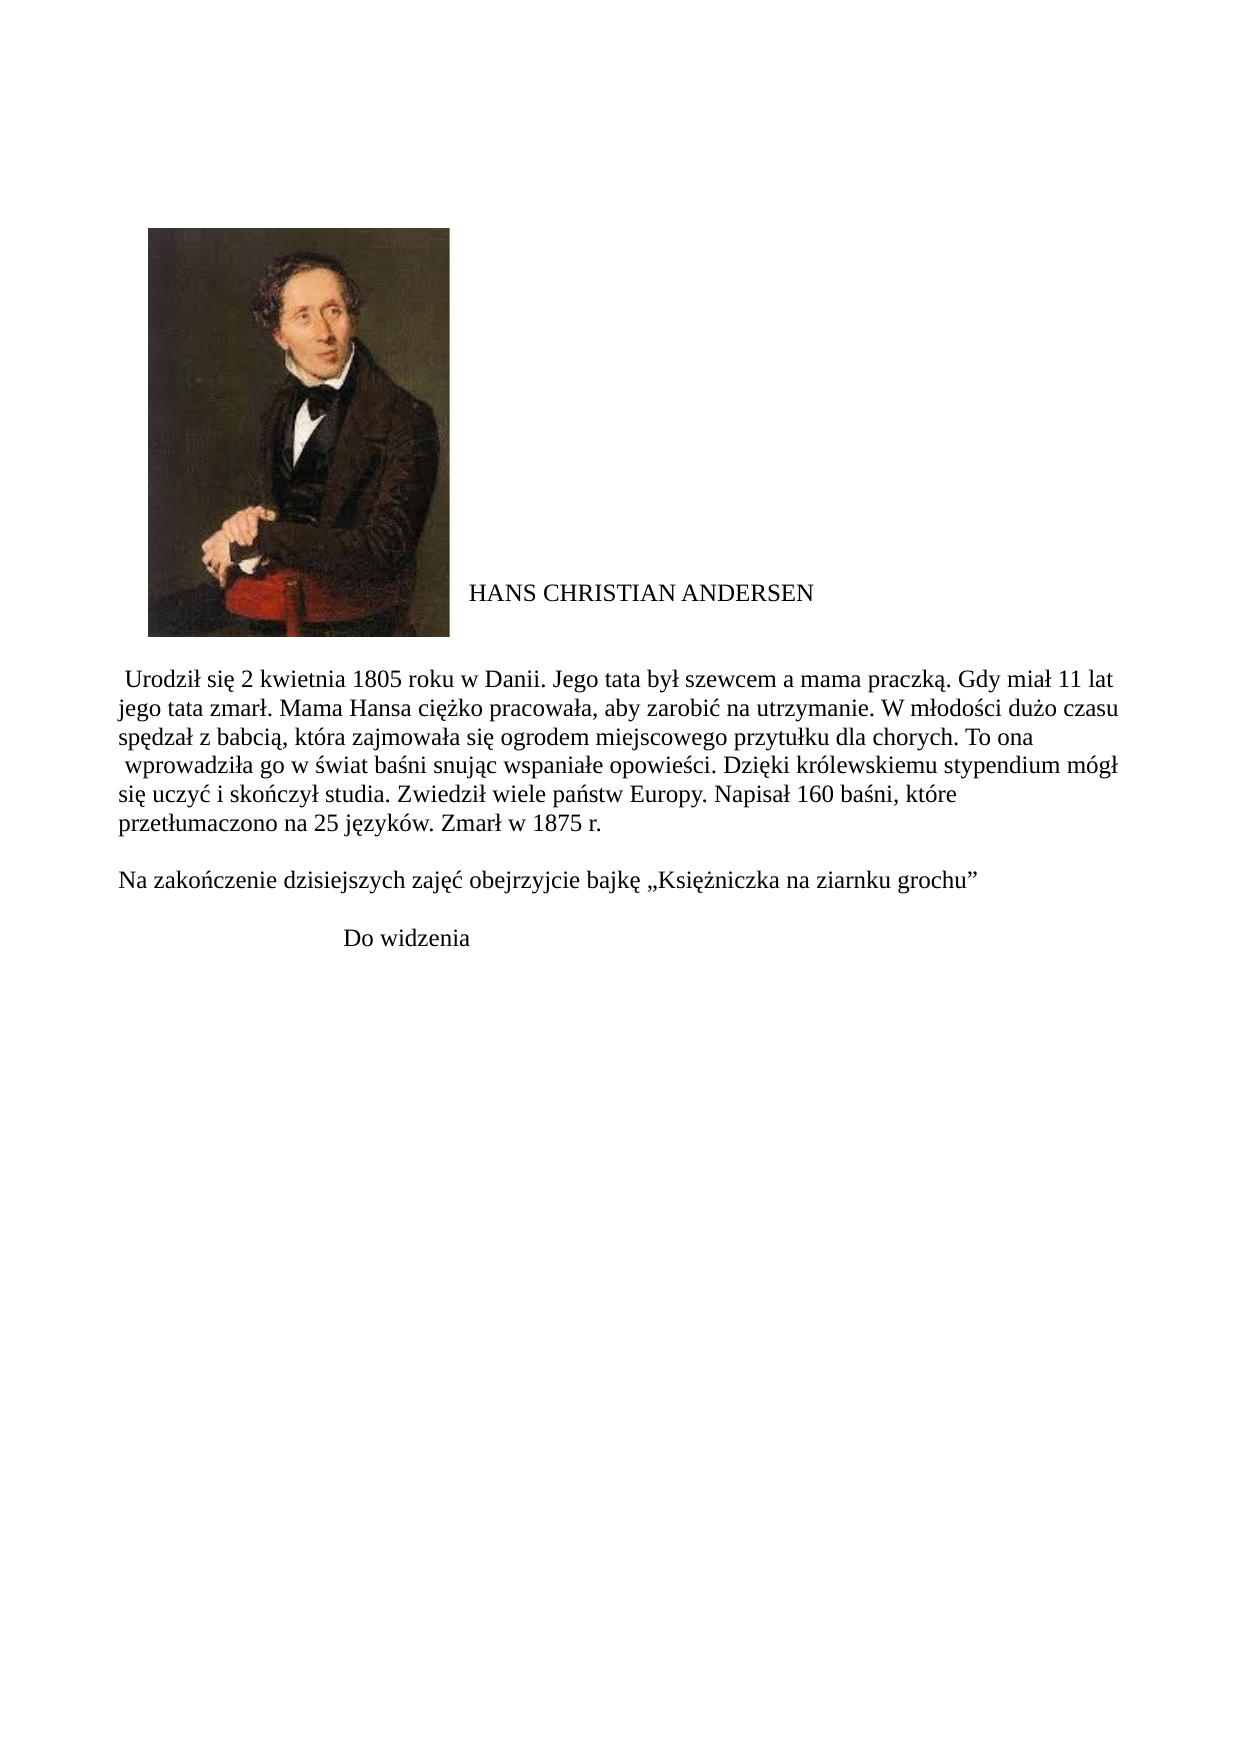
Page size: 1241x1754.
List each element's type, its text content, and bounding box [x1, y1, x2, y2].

text HANS CHRISTIAN ANDERSEN [450, 578, 1122, 607]
picture [148, 228, 450, 637]
text Do widzenia [118, 923, 1122, 952]
text Na zakończenie dzisiejszych zajęć obejrzyjcie bajkę „Księżniczka na ziarnku grochu” [118, 866, 1122, 894]
text wprowadziła go w świat baśni snując wspaniałe opowieści. Dzięki królewskiemu stypendium mógł się uczyć i skończył studia. Zwiedził wiele państw Europy. Napisał 160 baśni, które przetłumaczono na 25 języków. Zmarł w 1875 r. [118, 751, 1122, 837]
text [118, 578, 148, 607]
text Urodził się 2 kwietnia 1805 roku w Danii. Jego tata był szewcem a mama praczką. Gdy miał 11 lat jego tata zmarł. Mama Hansa ciężko pracowała, aby zarobić na utrzymanie. W młodości dużo czasu spędzał z babcią, która zajmowała się ogrodem miejscowego przytułku dla chorych. To ona [118, 664, 1122, 751]
